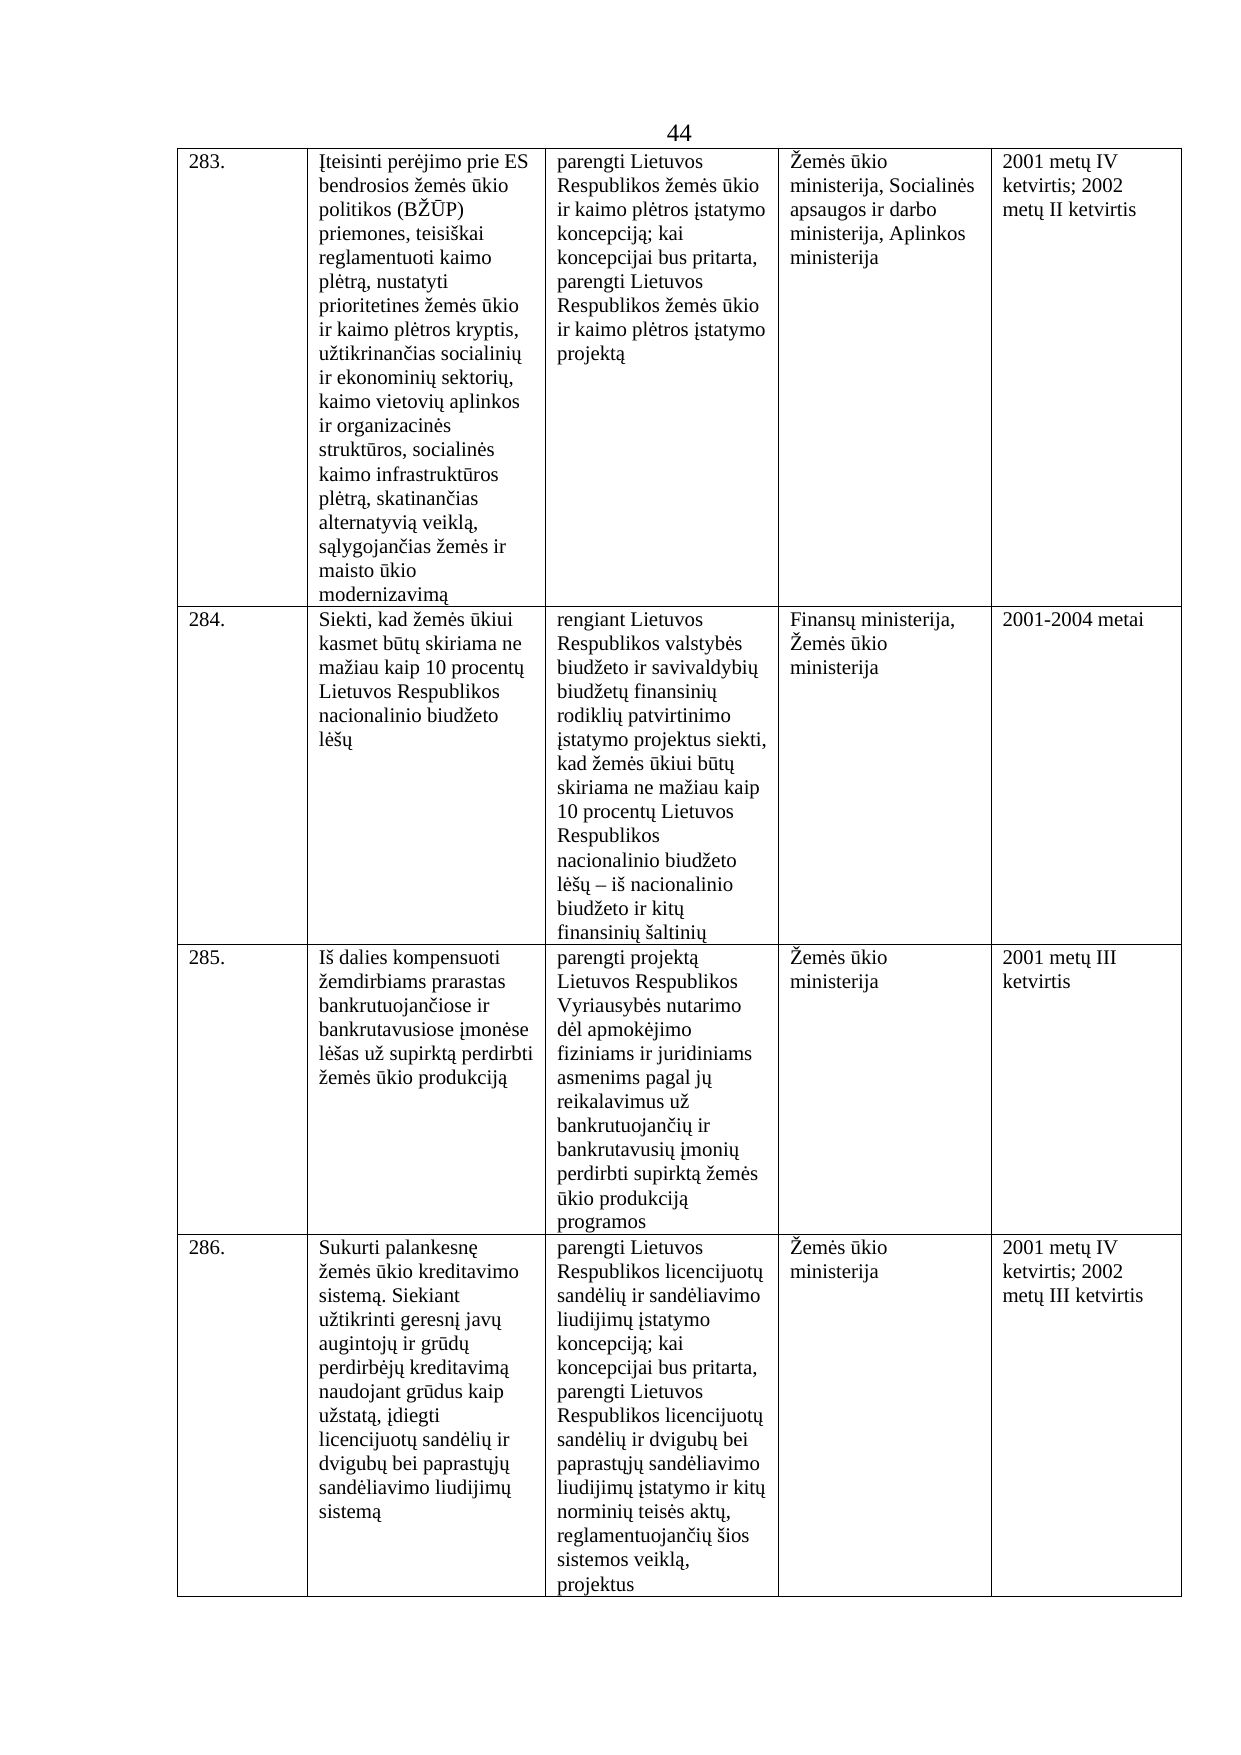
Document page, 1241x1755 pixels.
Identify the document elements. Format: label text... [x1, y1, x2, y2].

table_cell Finansų ministerija, Žemės ūkio ministerija [779, 607, 991, 944]
table_cell parengti Lietuvos Respublikos licencijuotų sandėlių ir sandėliavimo liudijimų įstatymo koncepciją; kai koncepcijai bus pritarta, parengti Lietuvos Respublikos licencijuotų sandėlių ir dvigubų bei paprastųjų sandėliavimo liudijimų įstatymo ir kitų norminių teisės aktų, reglamentuojančių šios sistemos veiklą, projektus [546, 1235, 778, 1596]
table_cell Žemės ūkio ministerija [779, 1235, 991, 1596]
table_cell 2001 metų IV ketvirtis; 2002 metų III ketvirtis [992, 1235, 1181, 1596]
table_cell parengti Lietuvos Respublikos žemės ūkio ir kaimo plėtros įstatymo koncepciją; kai koncepcijai bus pritarta, parengti Lietuvos Respublikos žemės ūkio ir kaimo plėtros įstatymo projektą [546, 149, 778, 606]
table_cell Sukurti palankesnę žemės ūkio kreditavimo sistemą. Siekiant užtikrinti geresnį javų augintojų ir grūdų perdirbėjų kreditavimą naudojant grūdus kaip užstatą, įdiegti licencijuotų sandėlių ir dvigubų bei paprastųjų sandėliavimo liudijimų sistemą [308, 1235, 545, 1596]
table_cell rengiant Lietuvos Respublikos valstybės biudžeto ir savivaldybių biudžetų finansinių rodiklių patvirtinimo įstatymo projektus siekti, kad žemės ūkiui būtų skiriama ne mažiau kaip 10 procentų Lietuvos Respublikos nacionalinio biudžeto lėšų – iš nacionalinio biudžeto ir kitų finansinių šaltinių [546, 607, 778, 944]
table_cell parengti projektą Lietuvos Respublikos Vyriausybės nutarimo dėl apmokėjimo fiziniams ir juridiniams asmenims pagal jų reikalavimus už bankrutuojančių ir bankrutavusių įmonių perdirbti supirktą žemės ūkio produkciją programos [546, 945, 778, 1233]
table_cell 284. [178, 607, 307, 944]
table_cell Siekti, kad žemės ūkiui kasmet būtų skiriama ne mažiau kaip 10 procentų Lietuvos Respublikos nacionalinio biudžeto lėšų [308, 607, 545, 944]
table_cell Įteisinti perėjimo prie ES bendrosios žemės ūkio politikos (BŽŪP) priemones, teisiškai reglamentuoti kaimo plėtrą, nustatyti prioritetines žemės ūkio ir kaimo plėtros kryptis, užtikrinančias socialinių ir ekonominių sektorių, kaimo vietovių aplinkos ir organizacinės struktūros, socialinės kaimo infrastruktūros plėtrą, skatinančias alternatyvią veiklą, sąlygojančias žemės ir maisto ūkio modernizavimą [308, 149, 545, 606]
table_cell 283. [178, 149, 307, 606]
table_cell 2001 metų III ketvirtis [992, 945, 1181, 1233]
table_cell Žemės ūkio ministerija [779, 945, 991, 1233]
table_cell 2001 metų IV ketvirtis; 2002 metų II ketvirtis [992, 149, 1181, 606]
table_cell 285. [178, 945, 307, 1233]
table_cell Žemės ūkio ministerija, Socialinės apsaugos ir darbo ministerija, Aplinkos ministerija [779, 149, 991, 606]
table_cell 2001-2004 metai [992, 607, 1181, 944]
table_cell 286. [178, 1235, 307, 1596]
table_cell Iš dalies kompensuoti žemdirbiams prarastas bankrutuojančiose ir bankrutavusiose įmonėse lėšas už supirktą perdirbti žemės ūkio produkciją [308, 945, 545, 1233]
